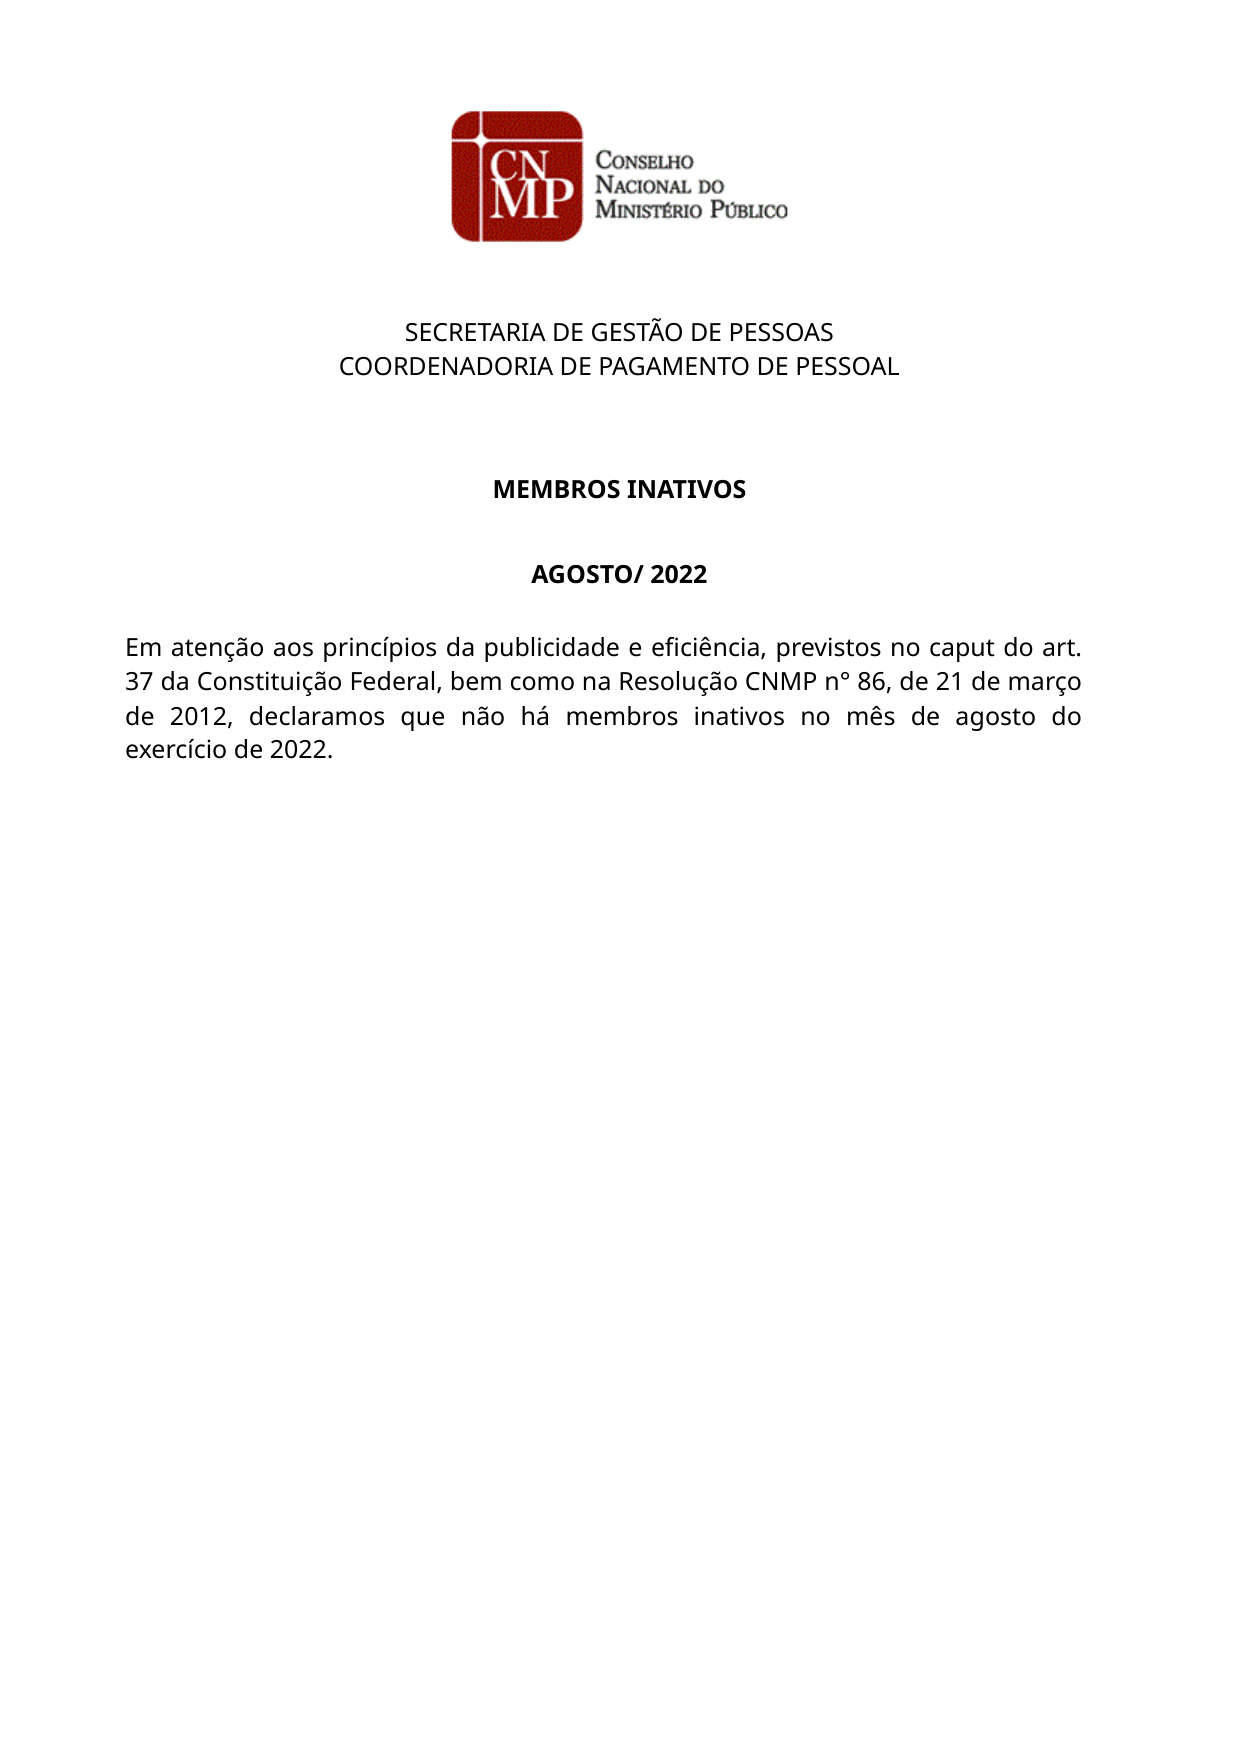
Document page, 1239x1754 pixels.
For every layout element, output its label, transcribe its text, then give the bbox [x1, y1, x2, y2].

table_cell [802, 386, 1083, 461]
table_header [1198, 0, 1239, 105]
table_header [41, 0, 125, 105]
table_cell [0, 315, 41, 386]
table_cell [0, 461, 41, 517]
table_cell [434, 590, 802, 630]
table_header [434, 0, 802, 105]
table_cell [0, 556, 41, 589]
table_cell [434, 518, 802, 556]
table_header [1083, 0, 1198, 105]
table_cell [798, 105, 802, 247]
table_cell [1083, 590, 1198, 630]
table_cell [434, 386, 802, 461]
table_cell [802, 105, 1083, 247]
table_header [0, 0, 41, 105]
table_cell [1198, 556, 1239, 589]
table_cell [802, 518, 1083, 556]
table_header [802, 0, 1083, 105]
table_cell [0, 105, 41, 247]
table_cell [802, 248, 1083, 315]
table_cell [1083, 105, 1198, 247]
table_cell [41, 386, 125, 461]
table_cell [0, 386, 41, 461]
table_cell Em atenção aos princípios da publicidade e eficiência, previstos no caput do art. 37 da Constituição Federal, bem como na Resolução CNMP n° 86, de 21 de março de 2012, declaramos que não há membros inativos no mês de agosto do exercício de 2022. [125, 630, 1083, 769]
table_cell [41, 248, 125, 315]
table_cell [1198, 105, 1239, 247]
table_cell [1198, 248, 1239, 315]
table_cell [1083, 386, 1198, 461]
table_cell SECRETARIA DE GESTÃO DE PESSOAS COORDENADORIA DE PAGAMENTO DE PESSOAL [41, 315, 1198, 386]
table_cell [125, 248, 434, 315]
table_header [125, 0, 434, 105]
table_cell [1083, 630, 1198, 769]
table_cell [0, 518, 41, 556]
table_cell [0, 590, 41, 630]
table_cell [125, 105, 434, 247]
table_cell [41, 630, 125, 769]
table_cell MEMBROS INATIVOS [41, 461, 1198, 517]
table_cell [41, 518, 125, 556]
table_cell [1198, 518, 1239, 556]
table_cell [125, 386, 434, 461]
table_cell AGOSTO/ 2022 [41, 556, 1198, 589]
table_cell [125, 590, 434, 630]
table_cell [1083, 248, 1198, 315]
table_cell [1198, 590, 1239, 630]
table_cell [1198, 461, 1239, 517]
table_cell [0, 248, 41, 315]
table_cell [1198, 386, 1239, 461]
table_cell [41, 590, 125, 630]
table_cell [125, 518, 434, 556]
table_cell [434, 248, 802, 315]
table_cell [802, 590, 1083, 630]
table_cell [1198, 315, 1239, 386]
table_cell [1083, 518, 1198, 556]
table_cell [41, 105, 125, 247]
table_cell [0, 630, 41, 769]
table_cell [1198, 630, 1239, 769]
